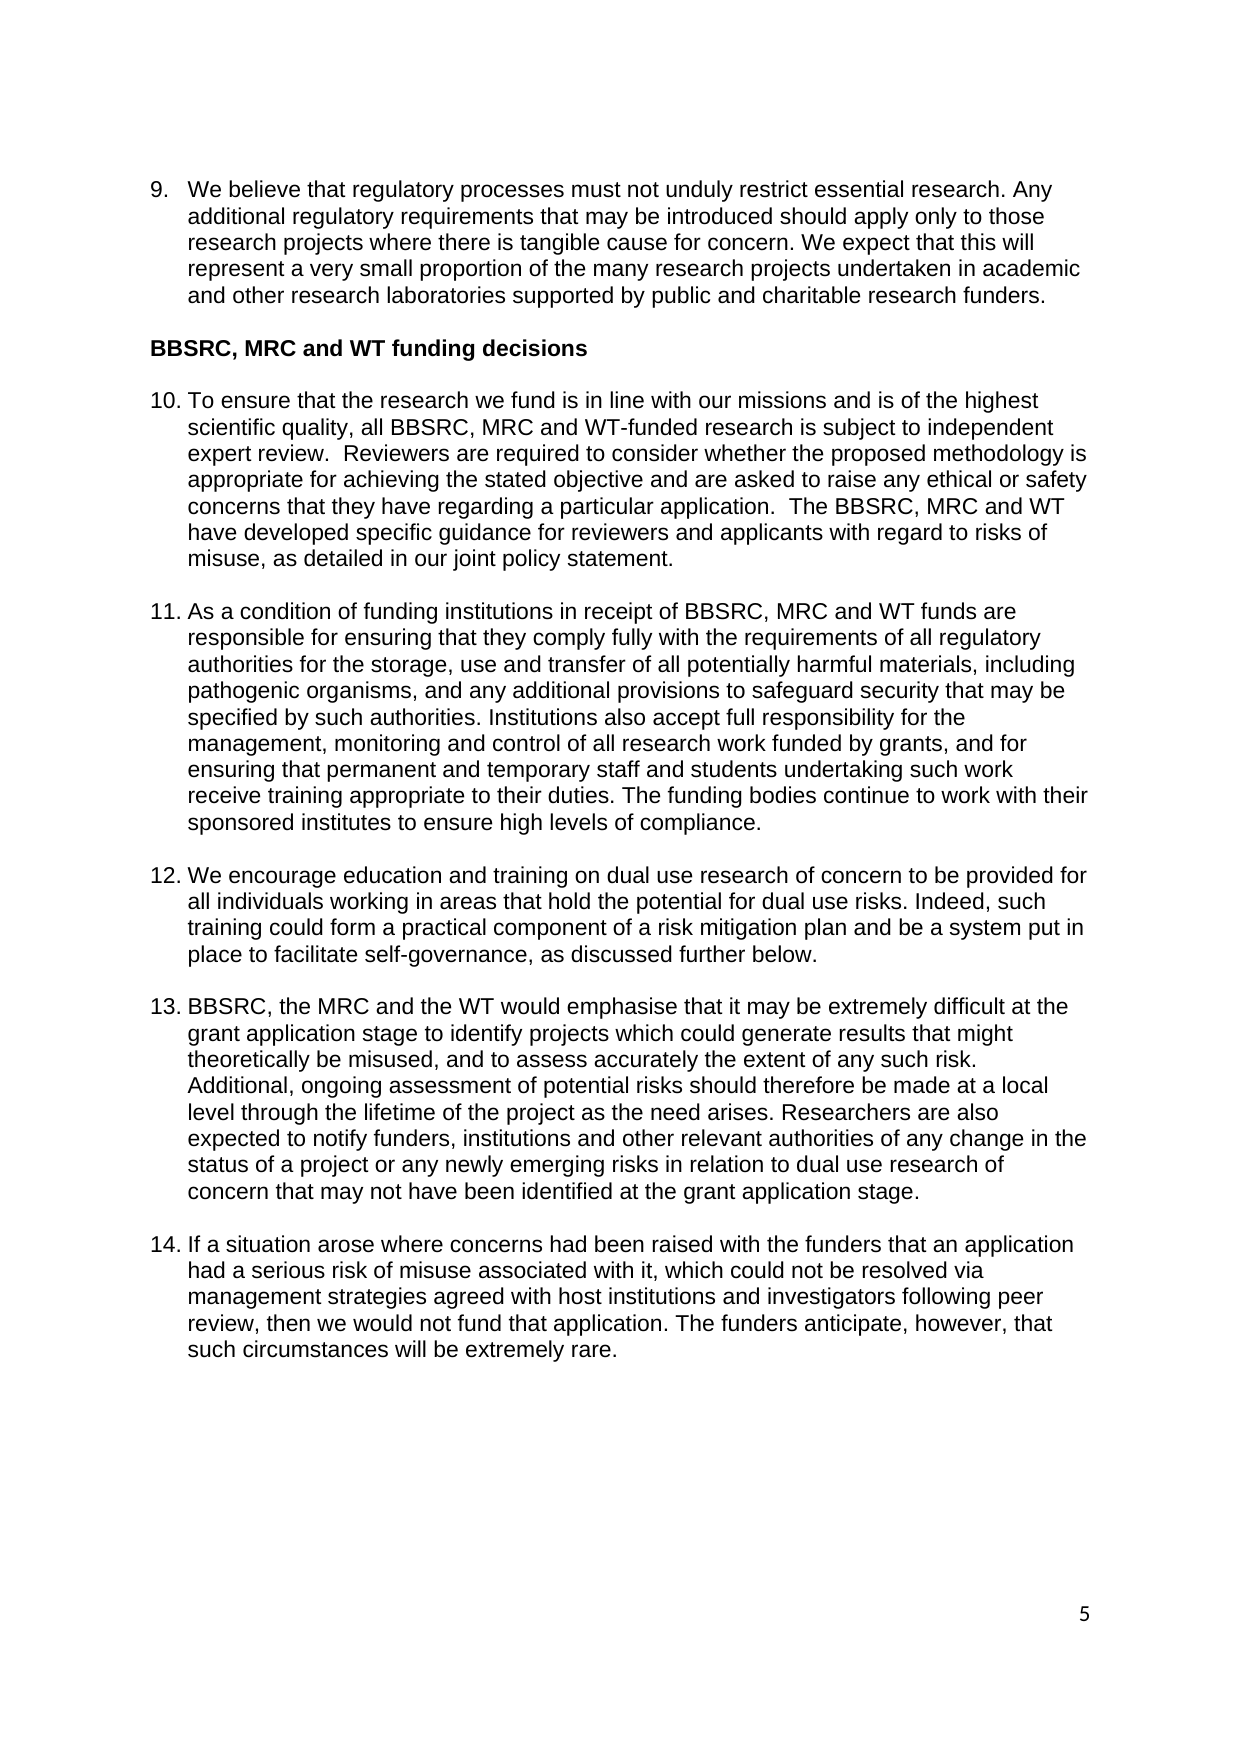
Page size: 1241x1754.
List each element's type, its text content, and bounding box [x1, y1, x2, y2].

subtitle To ensure that the research we fund is in line with our missions and is of the highest scientific quality, all BBSRC, MRC and WT-funded research is subject to independent expert review. Reviewers are required to consider whether the proposed methodology is appropriate for achieving the stated objective and are asked to raise any ethical or safety concerns that they have regarding a particular application. The BBSRC, MRC and WT have developed specific guidance for reviewers and applicants with regard to risks of misuse, as detailed in our joint policy statement. [150, 387, 1090, 572]
subtitle If a situation arose where concerns had been raised with the funders that an application had a serious risk of misuse associated with it, which could not be resolved via management strategies agreed with host institutions and investigators following peer review, then we would not fund that application. The funders anticipate, however, that such circumstances will be extremely rare. [150, 1231, 1090, 1362]
subtitle We encourage education and training on dual use research of concern to be provided for all individuals working in areas that hold the potential for dual use risks. Indeed, such training could form a practical component of a risk mitigation plan and be a system put in place to facilitate self-governance, as discussed further below. [150, 862, 1090, 967]
subtitle As a condition of funding institutions in receipt of BBSRC, MRC and WT funds are responsible for ensuring that they comply fully with the requirements of all regulatory authorities for the storage, use and transfer of all potentially harmful materials, including pathogenic organisms, and any additional provisions to safeguard security that may be specified by such authorities. Institutions also accept full responsibility for the management, monitoring and control of all research work funded by grants, and for ensuring that permanent and temporary staff and students undertaking such work receive training appropriate to their duties. The funding bodies continue to work with their sponsored institutes to ensure high levels of compliance. [150, 598, 1090, 835]
subtitle We believe that regulatory processes must not unduly restrict essential research. Any additional regulatory requirements that may be introduced should apply only to those research projects where there is tangible cause for concern. We expect that this will represent a very small proportion of the many research projects undertaken in academic and other research laboratories supported by public and charitable research funders. [150, 176, 1090, 308]
subtitle BBSRC, the MRC and the WT would emphasise that it may be extremely difficult at the grant application stage to identify projects which could generate results that might theoretically be misused, and to assess accurately the extent of any such risk. Additional, ongoing assessment of potential risks should therefore be made at a local level through the lifetime of the project as the need arises. Researchers are also expected to notify funders, institutions and other relevant authorities of any change in the status of a project or any newly emerging risks in relation to dual use research of concern that may not have been identified at the grant application stage. [150, 993, 1090, 1204]
subtitle BBSRC, MRC and WT funding decisions [150, 334, 1090, 361]
